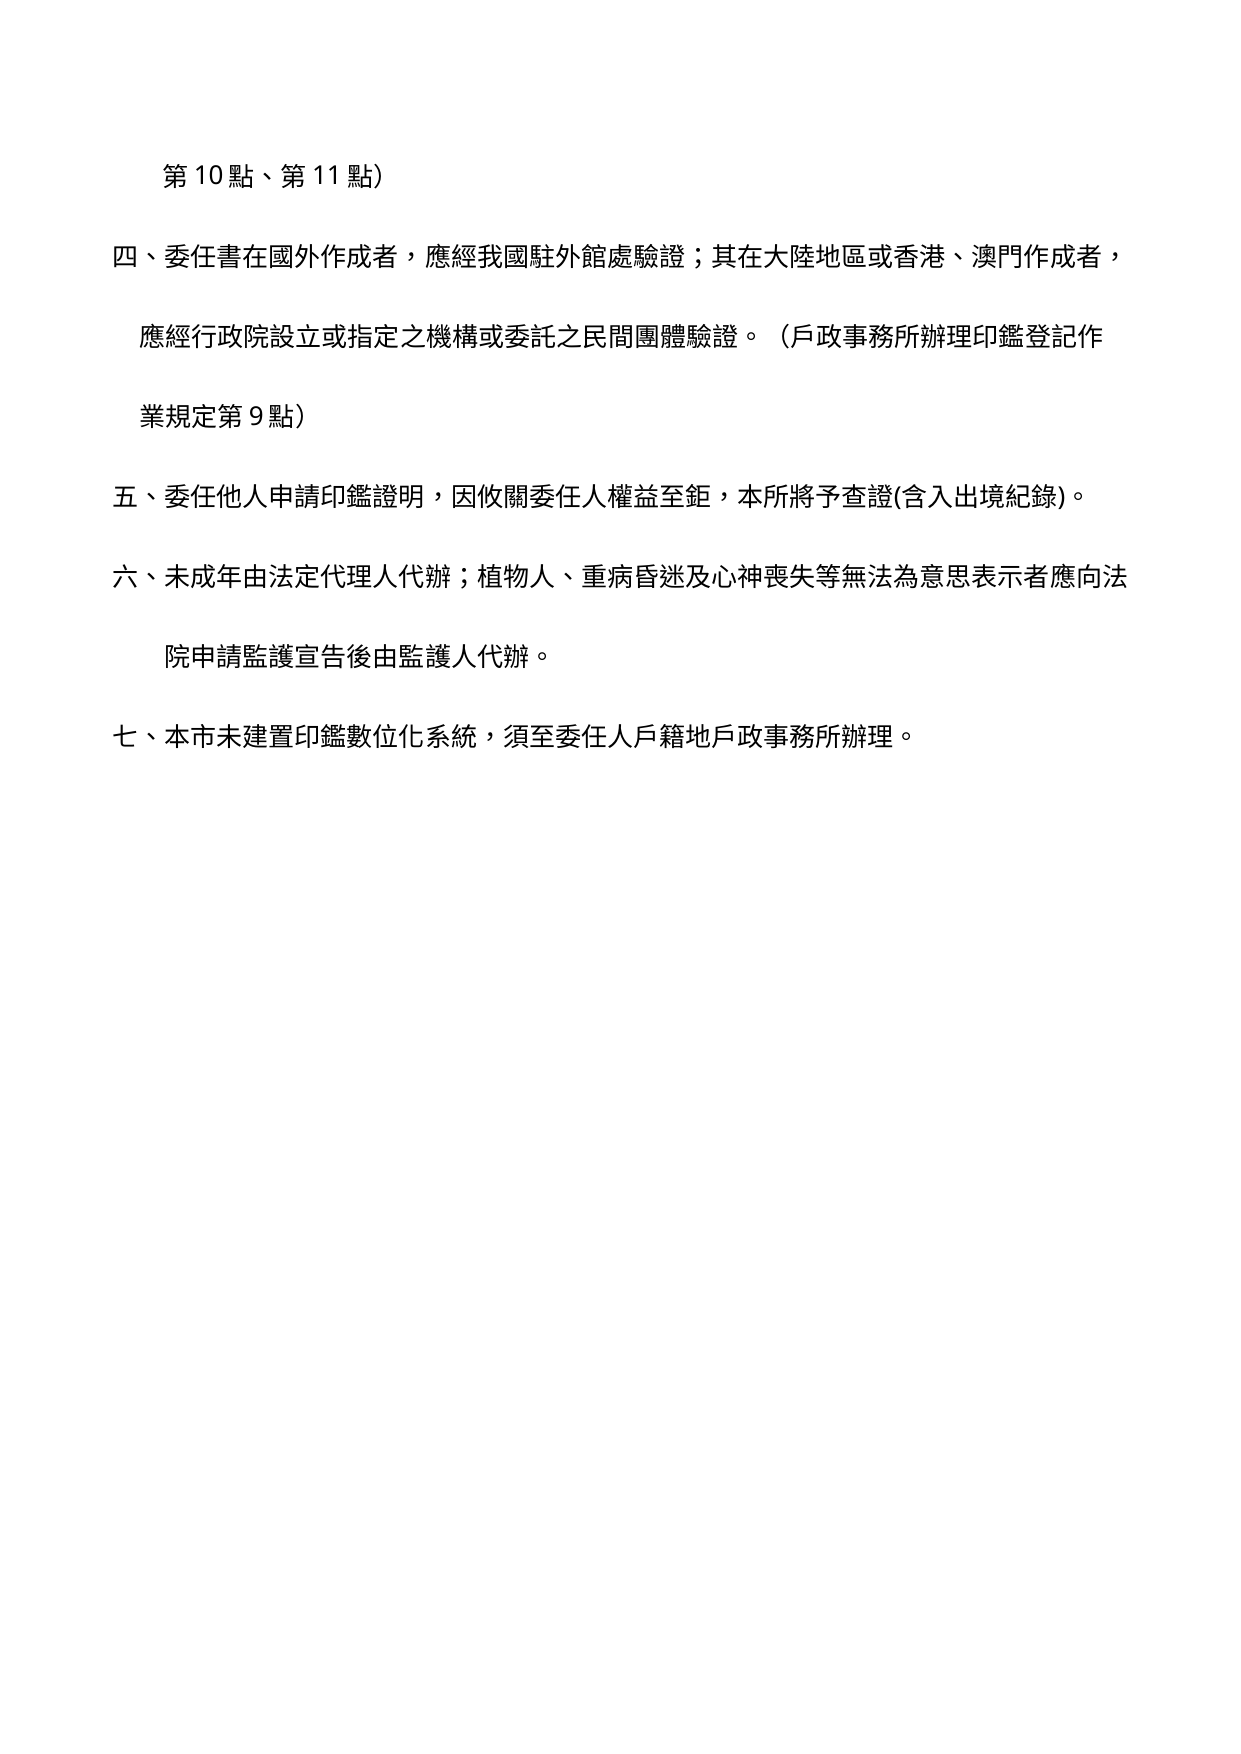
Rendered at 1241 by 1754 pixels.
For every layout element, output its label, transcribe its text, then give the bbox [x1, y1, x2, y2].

text 六、未成年由法定代理人代辦；植物人、重病昏迷及心神喪失等無法為意思表示者應向法院申請監護宣告後由監護人代辦。 [112, 508, 1128, 668]
list 第10點、第11點） [112, 107, 1128, 187]
text 應經行政院設立或指定之機構或委託之民間團體驗證。（戶政事務所辦理印鑑登記作 [112, 267, 1128, 347]
text 四、委任書在國外作成者，應經我國駐外館處驗證；其在大陸地區或香港、澳門作成者， [112, 187, 1128, 267]
text 七、本市未建置印鑑數位化系統，須至委任人戶籍地戶政事務所辦理。 [112, 668, 1128, 748]
text 五、委任他人申請印鑑證明，因攸關委任人權益至鉅，本所將予查證(含入出境紀錄)。 [112, 427, 1128, 508]
text 業規定第9點） [112, 347, 1128, 427]
